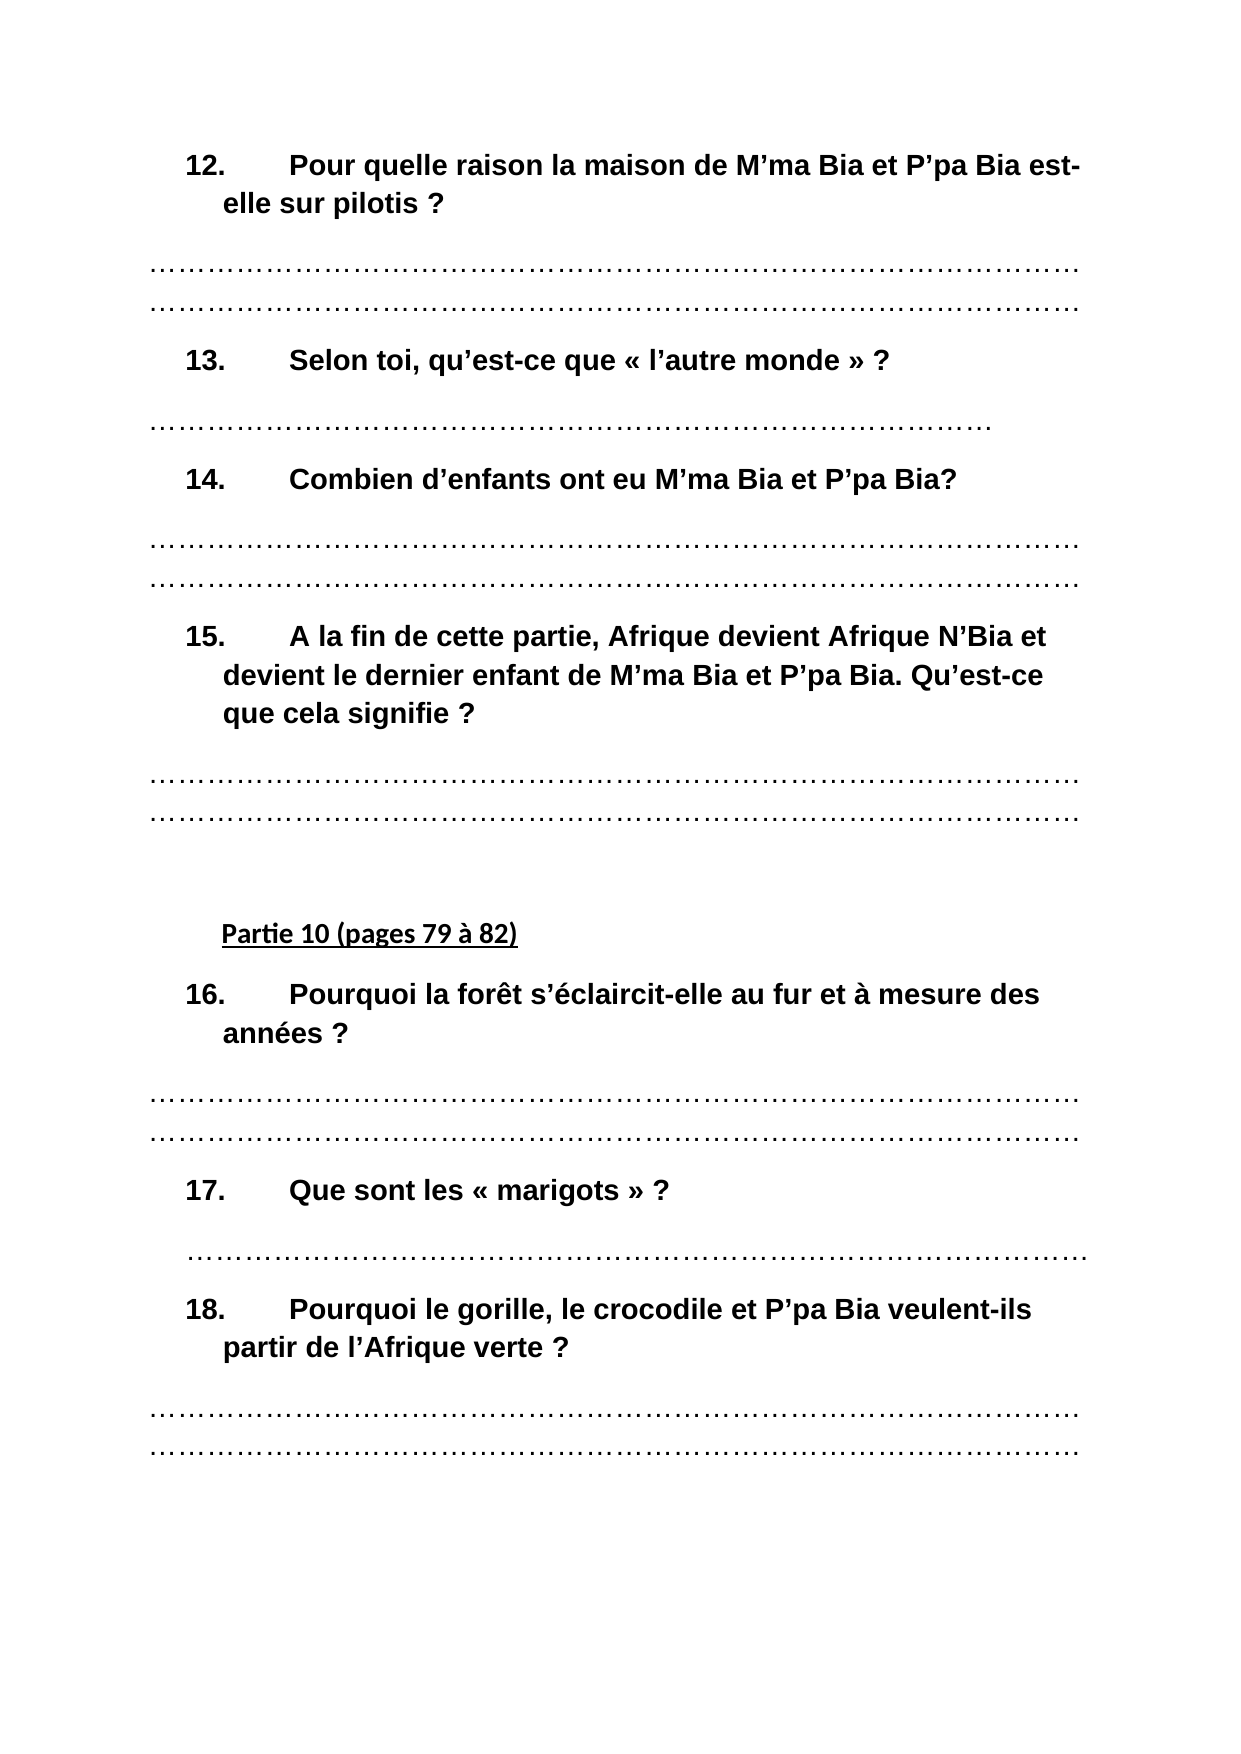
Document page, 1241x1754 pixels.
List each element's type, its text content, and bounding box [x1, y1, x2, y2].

list Pourquoi le gorille, le crocodile et P’pa Bia veulent-ils partir de l’Afrique verte ? [185, 1292, 1093, 1364]
text ………………………………………………………………………………………………………………………………………………………………………… [148, 246, 1093, 318]
text ………………………………………………………………………………… [185, 1233, 1093, 1266]
text …………………………………………………………………………… [148, 403, 1093, 436]
list Pourquoi la forêt s’éclaircit-elle au fur et à mesure des années ? [185, 977, 1093, 1049]
list Pour quelle raison la maison de M’ma Bia et P’pa Bia est-elle sur pilotis ? [185, 148, 1093, 220]
list Combien d’enfants ont eu M’ma Bia et P’pa Bia? [185, 462, 1093, 496]
text ………………………………………………………………………………………………………………………………………………………………………… [148, 522, 1093, 594]
list Que sont les « marigots » ? [185, 1173, 1093, 1207]
text ………………………………………………………………………………………………………………………………………………………………………… [148, 1390, 1093, 1462]
list Partie 10 (pages 79 à 82) [221, 916, 1093, 951]
list Selon toi, qu’est-ce que « l’autre monde » ? [185, 343, 1093, 377]
text ………………………………………………………………………………………………………………………………………………………………………… [148, 1075, 1093, 1147]
list A la fin de cette partie, Afrique devient Afrique N’Bia et devient le dernier enfant de M’ma Bia et P’pa Bia. Qu’est-ce que cela signifie ? [185, 619, 1093, 730]
text ………………………………………………………………………………………………………………………………………………………………………… [148, 756, 1093, 828]
